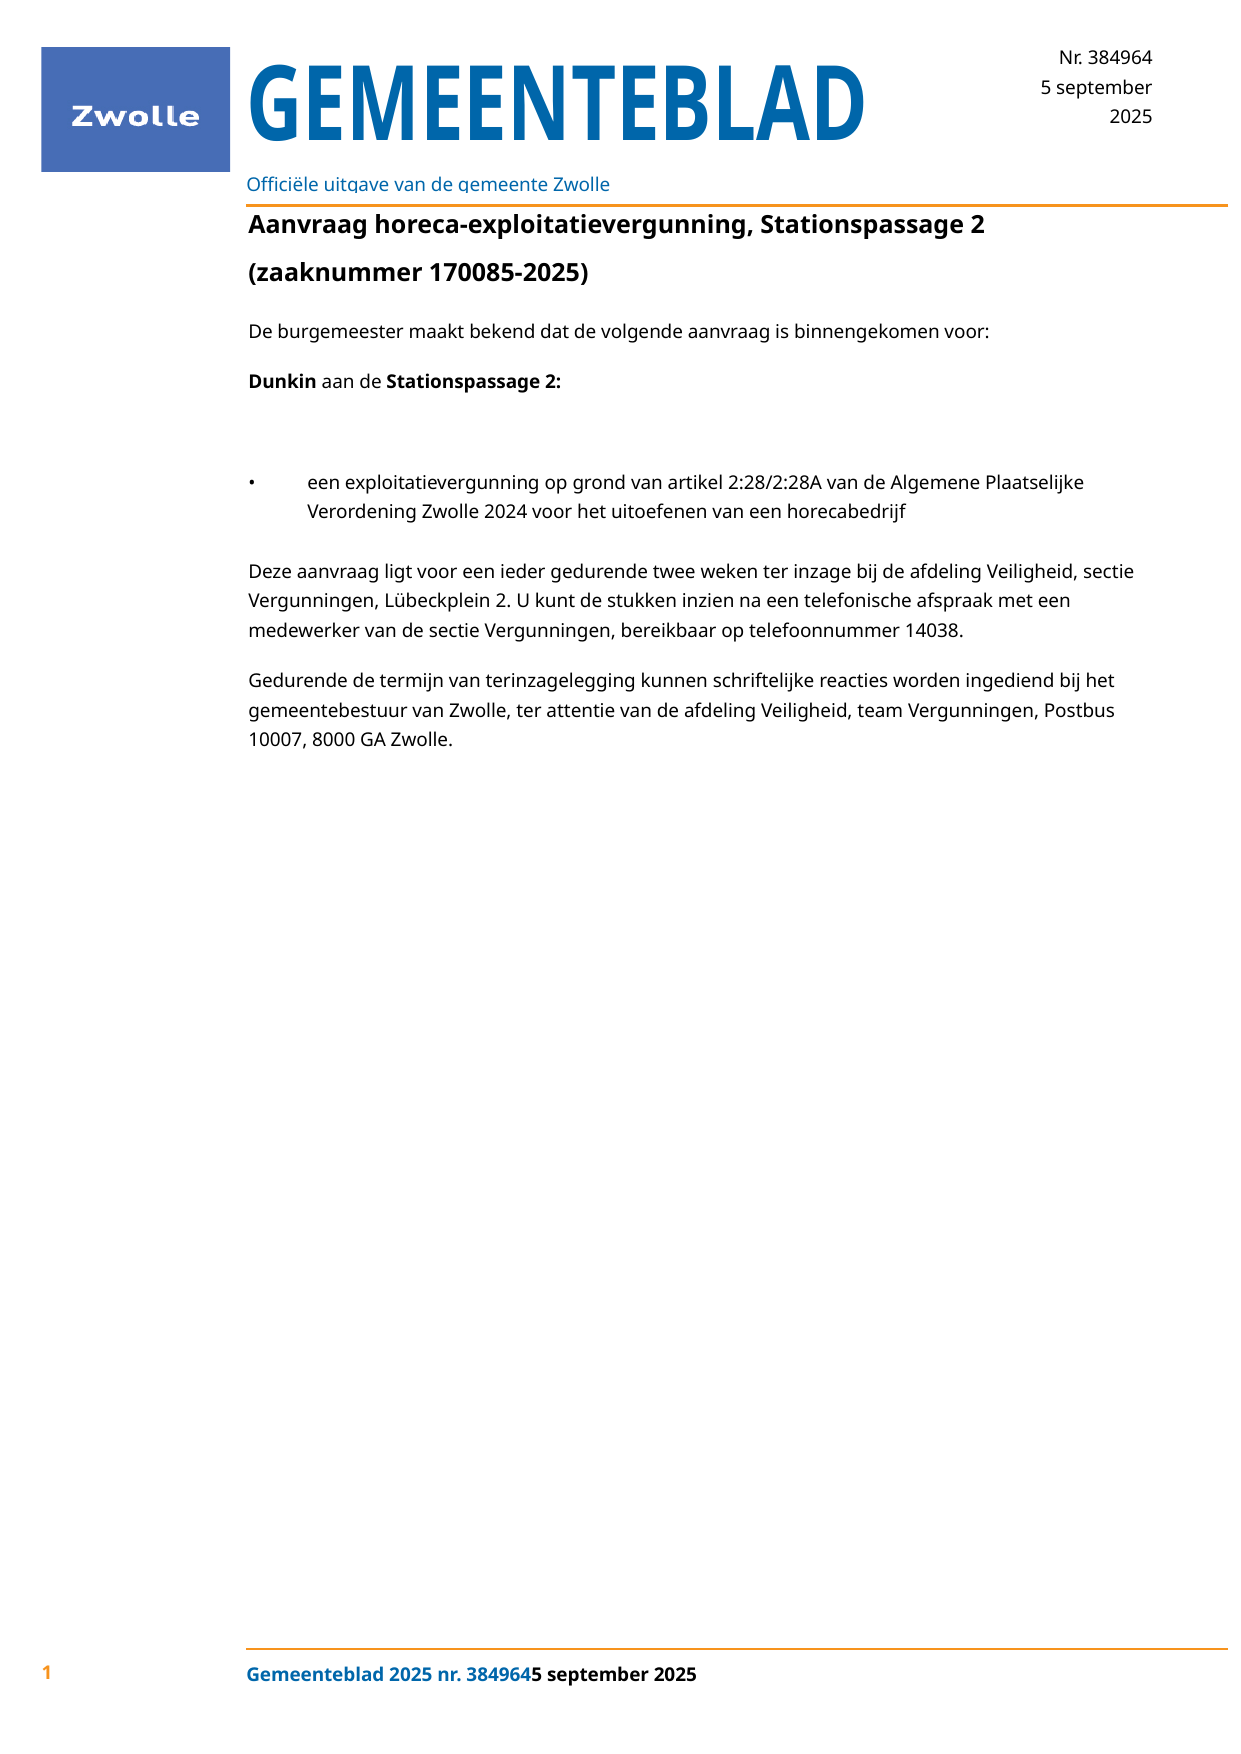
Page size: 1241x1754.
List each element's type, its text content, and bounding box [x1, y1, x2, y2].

text Dunkin aan de Stationspassage 2: [248, 368, 1152, 394]
text De burgemeester maakt bekend dat de volgende aanvraag is binnengekomen voor: [248, 318, 1152, 344]
text Deze aanvraag ligt voor een ieder gedurende twee weken ter inzage bij de afdeling Veiligheid, sectie Vergunningen, Lübeckplein 2. U kunt de stukken inzien na een telefonische afspraak met een medewerker van de sectie Vergunningen, bereikbaar op telefoonnummer 14038. [248, 558, 1152, 643]
text Aanvraag horeca-exploitatievergunning, Stationspassage 2 (zaaknummer 170085-2025) [248, 207, 1152, 288]
text Gedurende de termijn van terinzagelegging kunnen schriftelijke reacties worden ingediend bij het gemeentebestuur van Zwolle, ter attentie van de afdeling Veiligheid, team Vergunningen, Postbus 10007, 8000 GA Zwolle. [248, 667, 1152, 752]
list een exploitatievergunning op grond van artikel 2:28/2:28A van de Algemene Plaatselijke Verordening Zwolle 2024 voor het uitoefenen van een horecabedrijf [248, 469, 1152, 524]
picture [41, 47, 231, 172]
